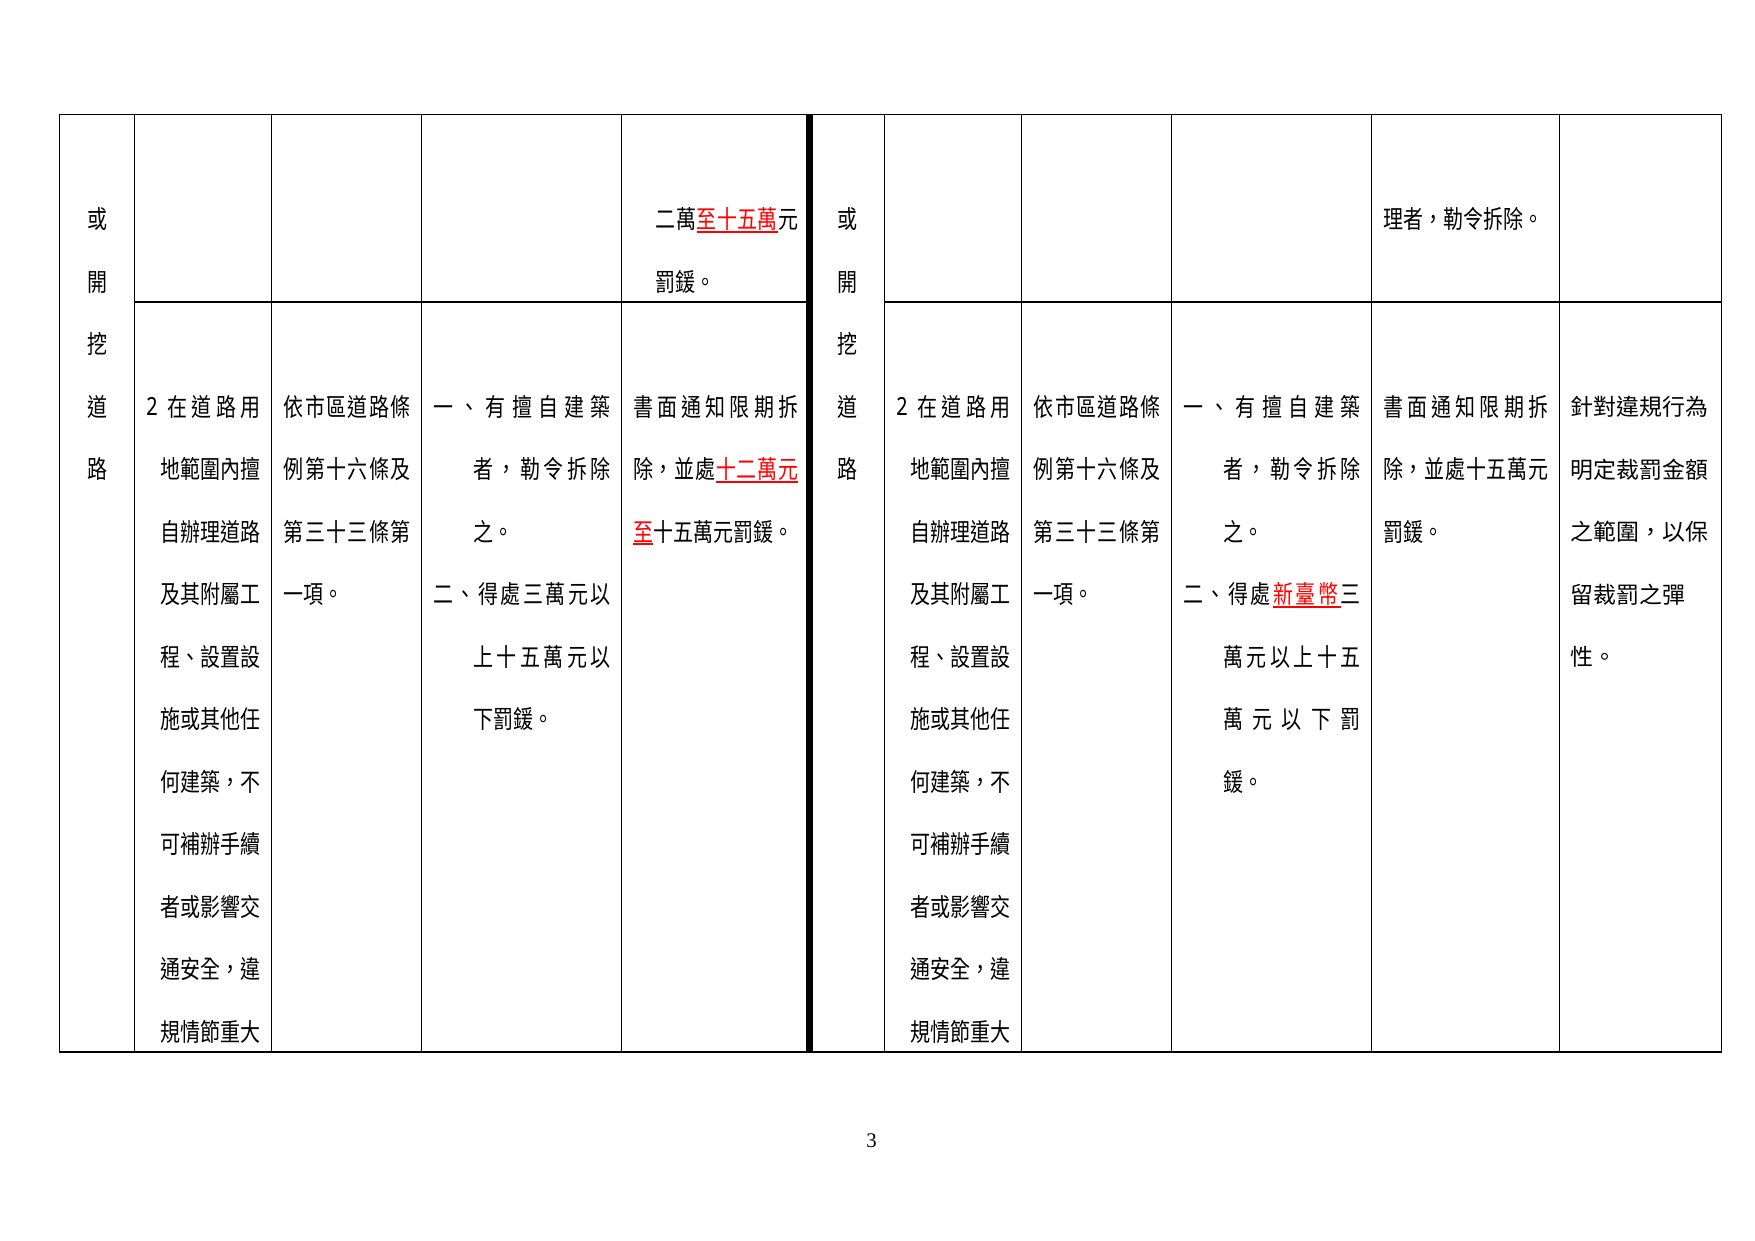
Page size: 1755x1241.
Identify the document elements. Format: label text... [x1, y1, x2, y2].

table_cell [135, 115, 271, 301]
table_cell [422, 115, 621, 301]
table_cell 依市區道路條例第十六條及第三十三條第一項。 [272, 303, 421, 1051]
table_cell [885, 115, 1021, 301]
table_cell 或 開 挖 道 路 [813, 115, 884, 1051]
table_cell 或 開 挖 道 路 [60, 115, 134, 1051]
table_cell 一、有擅自建築者，勒令拆除之。 二、得處新臺幣三萬元以上十五萬元以下罰鍰。 [1172, 303, 1371, 1051]
table_cell [1560, 115, 1721, 301]
table_cell 2在道路用地範圍內擅自辦理道路及其附屬工程、設置設施或其他任何建築，不可補辦手續者或影響交通安全，違規情節重大 [135, 303, 271, 1051]
table_cell 針對違規行為明定裁罰金額之範圍，以保留裁罰之彈性。 [1560, 303, 1721, 1051]
table_cell 依市區道路條例第十六條及第三十三條第一項。 [1022, 303, 1171, 1051]
table_cell 書面通知限期拆除，並處十五萬元罰鍰。 [1372, 303, 1559, 1051]
table_cell [272, 115, 421, 301]
table_cell 二萬至十五萬元罰鍰。 [622, 115, 806, 301]
table_cell [1172, 115, 1371, 301]
table_cell 書面通知限期拆除，並處十二萬元至十五萬元罰鍰。 [622, 303, 806, 1051]
table_cell 理者，勒令拆除。 [1372, 115, 1559, 301]
table_cell 一、有擅自建築者，勒令拆除之。 二、得處三萬元以上十五萬元以下罰鍰。 [422, 303, 621, 1051]
table_cell [1022, 115, 1171, 301]
table_cell 2在道路用地範圍內擅自辦理道路及其附屬工程、設置設施或其他任何建築，不可補辦手續者或影響交通安全，違規情節重大 [885, 303, 1021, 1051]
